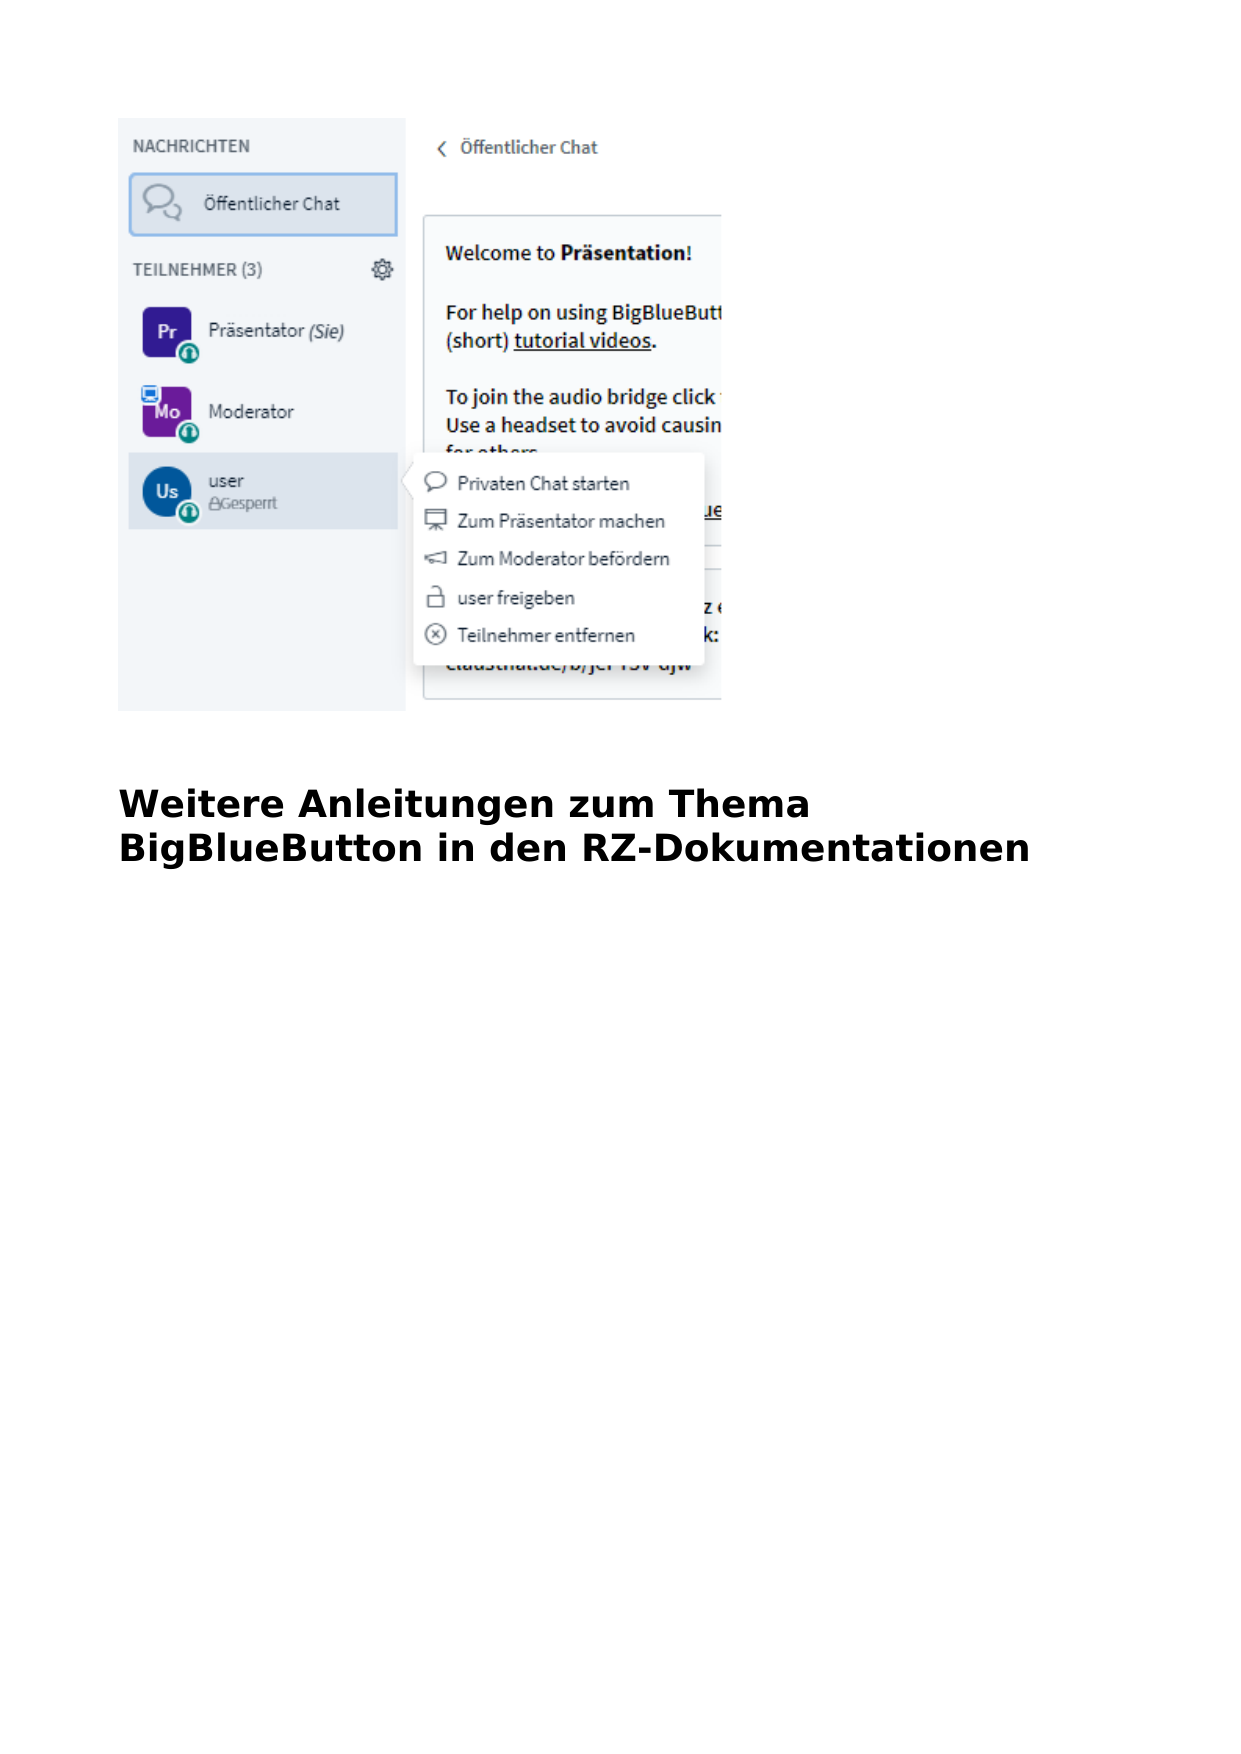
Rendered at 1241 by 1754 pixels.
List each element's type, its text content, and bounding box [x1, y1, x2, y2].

subtitle Weitere Anleitungen zum Thema BigBlueButton in den RZ-Dokumentationen [118, 783, 1122, 870]
picture [118, 118, 722, 711]
